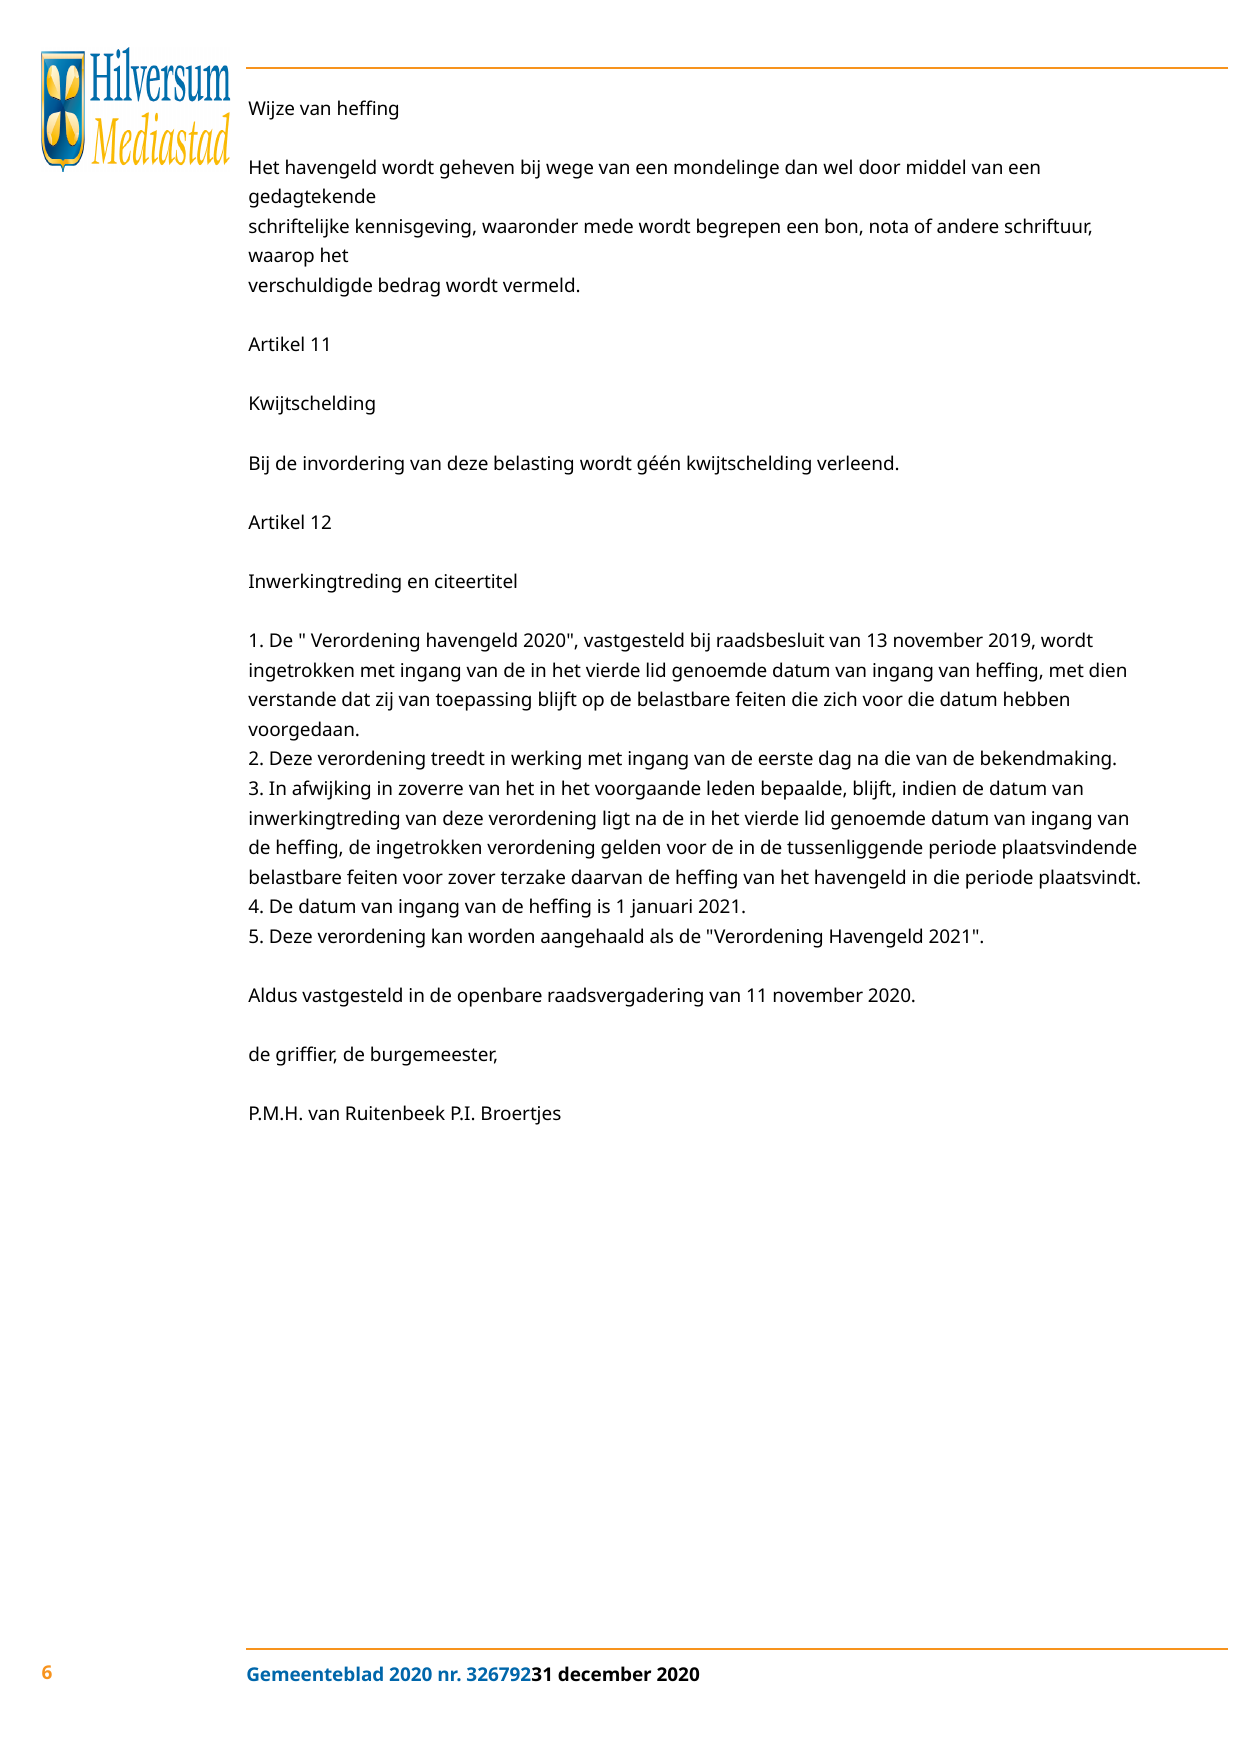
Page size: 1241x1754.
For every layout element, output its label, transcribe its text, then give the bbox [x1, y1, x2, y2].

text Bij de invordering van deze belasting wordt géén kwijtschelding verleend. [248, 450, 1152, 476]
text 2. Deze verordening treedt in werking met ingang van de eerste dag na die van de bekendmaking. [248, 746, 1152, 771]
text 1. De " Verordening havengeld 2020", vastgesteld bij raadsbesluit van 13 november 2019, wordt ingetrokken met ingang van de in het vierde lid genoemde datum van ingang van heffing, met dien verstande dat zij van toepassing blijft op de belastbare feiten die zich voor die datum hebben voorgedaan. [248, 627, 1152, 742]
text Artikel 12 [248, 509, 1152, 535]
text 3. In afwijking in zoverre van het in het voorgaande leden bepaalde, blijft, indien de datum van inwerkingtreding van deze verordening ligt na de in het vierde lid genoemde datum van ingang van de heffing, de ingetrokken verordening gelden voor de in de tussenliggende periode plaatsvindende belastbare feiten voor zover terzake daarvan de heffing van het havengeld in die periode plaatsvindt. [248, 775, 1152, 890]
text Aldus vastgesteld in de openbare raadsvergadering van 11 november 2020. [248, 982, 1152, 1008]
text 4. De datum van ingang van de heffing is 1 januari 2021. [248, 893, 1152, 919]
text schriftelijke kennisgeving, waaronder mede wordt begrepen een bon, nota of andere schriftuur, waarop het [248, 213, 1152, 268]
text Inwerkingtreding en citeertitel [248, 568, 1152, 594]
text Het havengeld wordt geheven bij wege van een mondelinge dan wel door middel van een gedagtekende [248, 154, 1152, 209]
text Wijze van heffing [248, 95, 1152, 121]
text Artikel 11 [248, 331, 1152, 357]
text P.M.H. van Ruitenbeek P.I. Broertjes [248, 1101, 1152, 1126]
picture [41, 47, 231, 172]
text 5. Deze verordening kan worden aangehaald als de "Verordening Havengeld 2021". [248, 923, 1152, 949]
text Kwijtschelding [248, 391, 1152, 416]
text verschuldigde bedrag wordt vermeld. [248, 272, 1152, 298]
text de griffier, de burgemeester, [248, 1041, 1152, 1067]
